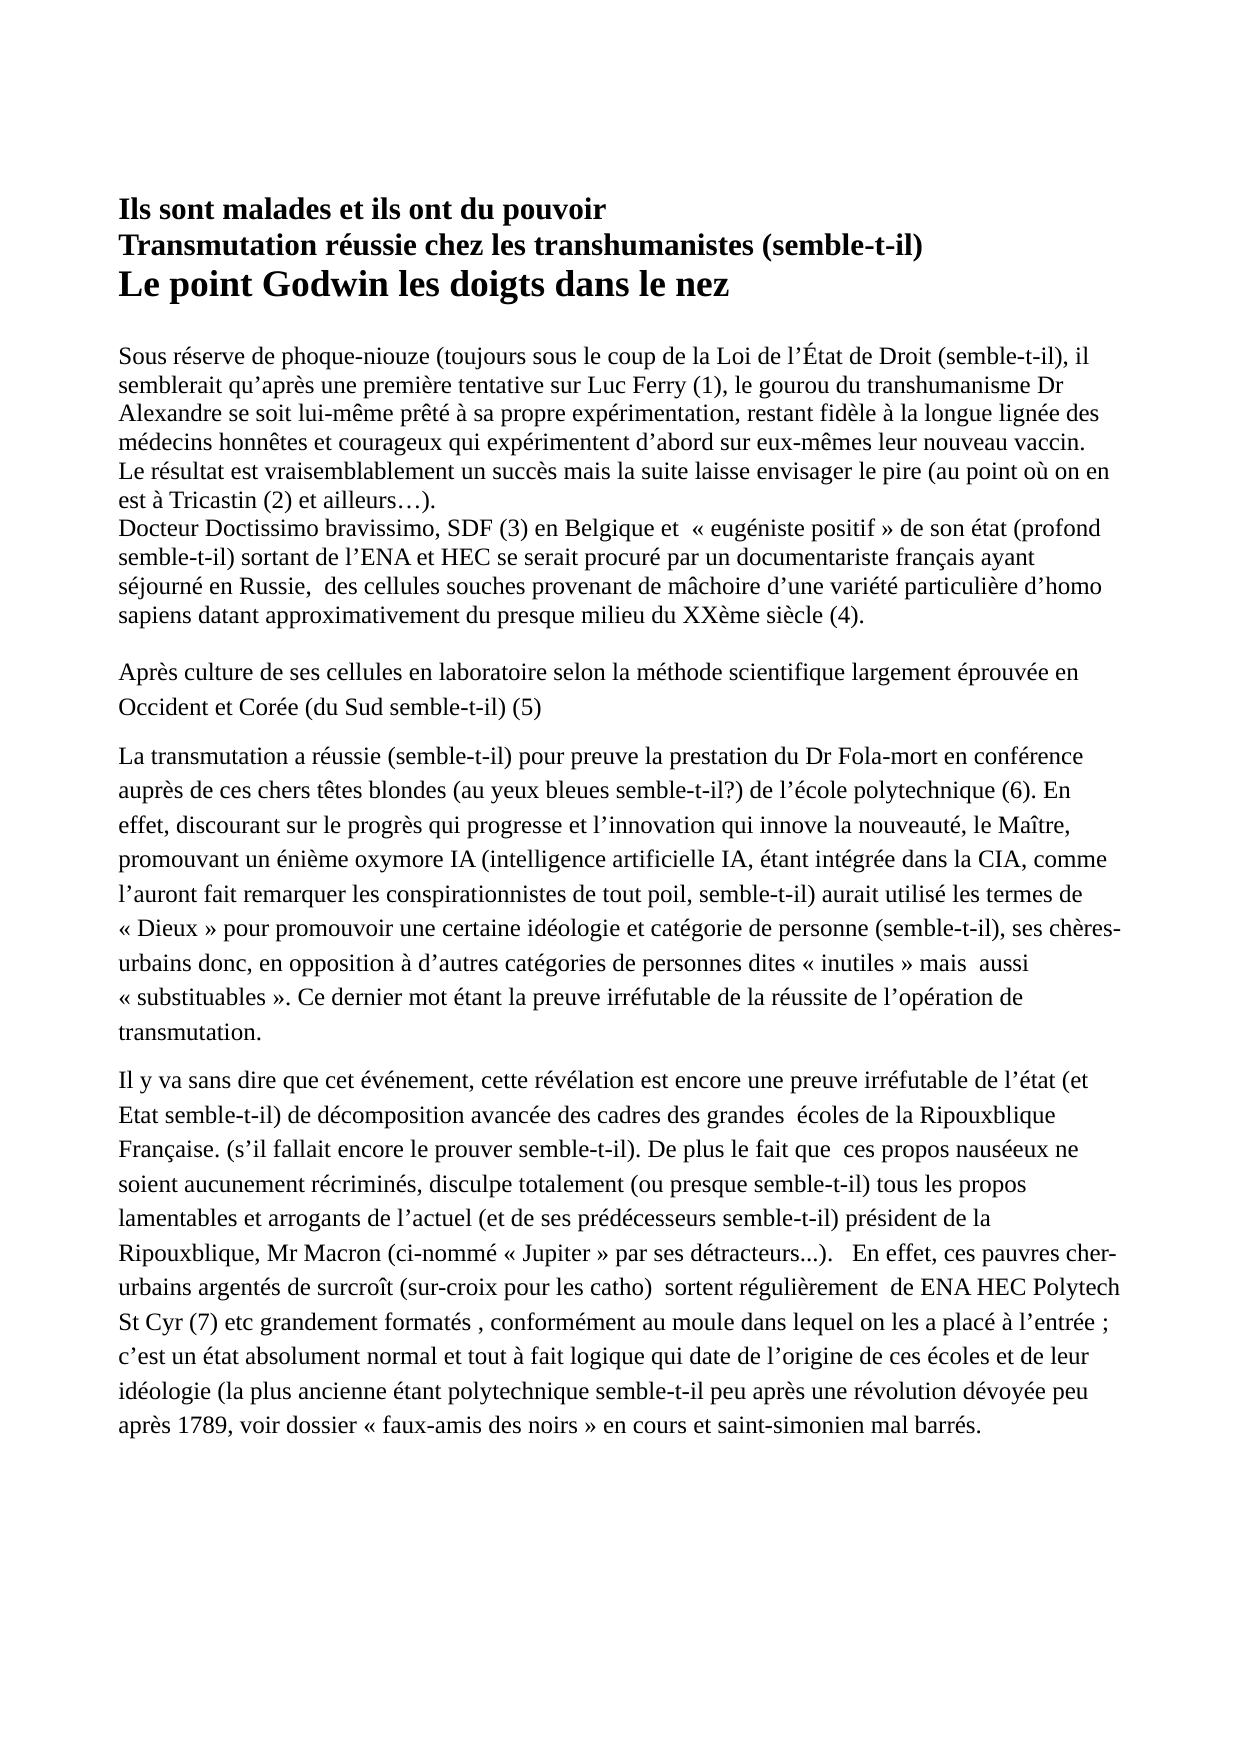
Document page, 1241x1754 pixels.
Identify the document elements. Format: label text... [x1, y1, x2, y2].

text Après culture de ses cellules en laboratoire selon la méthode scientifique largement éprouvée en Occident et Corée (du Sud semble-t-il) (5) [118, 657, 1122, 720]
text Sous réserve de phoque-niouze (toujours sous le coup de la Loi de l’État de Droit (semble-t-il), il semblerait qu’après une première tentative sur Luc Ferry (1), le gourou du transhumanisme Dr Alexandre se soit lui-même prêté à sa propre expérimentation, restant fidèle à la longue lignée des médecins honnêtes et courageux qui expérimentent d’abord sur eux-mêmes leur nouveau vaccin. Le résultat est vraisemblablement un succès mais la suite laisse envisager le pire (au point où on en est à Tricastin (2) et ailleurs…). [118, 341, 1122, 513]
text Il y va sans dire que cet événement, cette révélation est encore une preuve irréfutable de l’état (et Etat semble-t-il) de décomposition avancée des cadres des grandes écoles de la Ripouxblique Française. (s’il fallait encore le prouver semble-t-il). De plus le fait que ces propos nauséeux ne soient aucunement récriminés, disculpe totalement (ou presque semble-t-il) tous les propos lamentables et arrogants de l’actuel (et de ses prédécesseurs semble-t-il) président de la Ripouxblique, Mr Macron (ci-nommé « Jupiter » par ses détracteurs...). En effet, ces pauvres cher-urbains argentés de surcroît (sur-croix pour les catho) sortent régulièrement de ENA HEC Polytech St Cyr (7) etc grandement formatés , conformément au moule dans lequel on les a placé à l’entrée ; c’est un état absolument normal et tout à fait logique qui date de l’origine de ces écoles et de leur idéologie (la plus ancienne étant polytechnique semble-t-il peu après une révolution dévoyée peu après 1789, voir dossier « faux-amis des noirs » en cours et saint-simonien mal barrés. [118, 1066, 1122, 1439]
text Transmutation réussie chez les transhumanistes (semble-t-il) [118, 226, 1122, 262]
text Ils sont malades et ils ont du pouvoir [118, 190, 1122, 226]
text La transmutation a réussie (semble-t-il) pour preuve la prestation du Dr Fola-mort en conférence auprès de ces chers têtes blondes (au yeux bleues semble-t-il?) de l’école polytechnique (6). En effet, discourant sur le progrès qui progresse et l’innovation qui innove la nouveauté, le Maître, promouvant un énième oxymore IA (intelligence artificielle IA, étant intégrée dans la CIA, comme l’auront fait remarquer les conspirationnistes de tout poil, semble-t-il) aurait utilisé les termes de « Dieux » pour promouvoir une certaine idéologie et catégorie de personne (semble-t-il), ses chères-urbains donc, en opposition à d’autres catégories de personnes dites « inutiles » mais aussi « substituables ». Ce dernier mot étant la preuve irréfutable de la réussite de l’opération de transmutation. [118, 741, 1122, 1045]
text Le point Godwin les doigts dans le nez [118, 262, 1122, 305]
text Docteur Doctissimo bravissimo, SDF (3) en Belgique et « eugéniste positif » de son état (profond semble-t-il) sortant de l’ENA et HEC se serait procuré par un documentariste français ayant séjourné en Russie, des cellules souches provenant de mâchoire d’une variété particulière d’homo sapiens datant approximativement du presque milieu du XXème siècle (4). [118, 513, 1122, 628]
